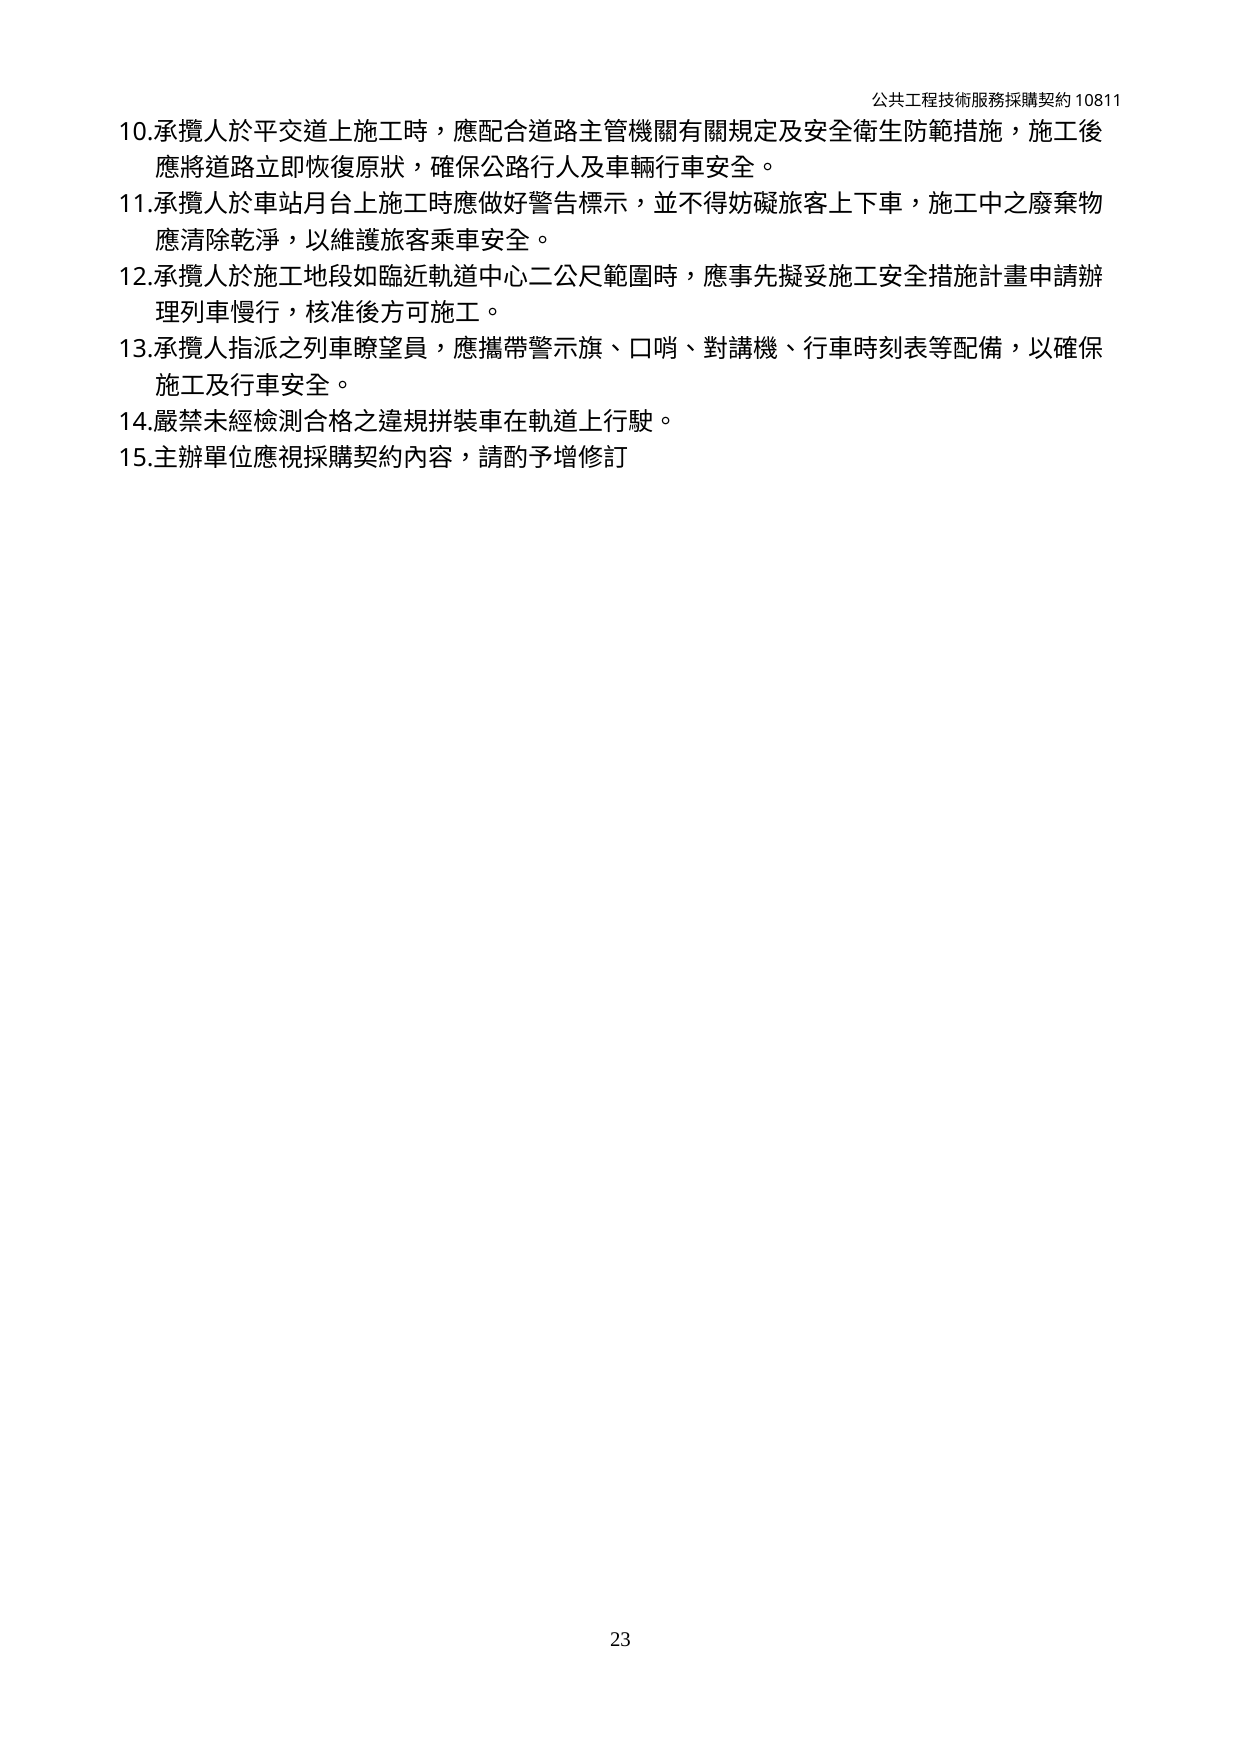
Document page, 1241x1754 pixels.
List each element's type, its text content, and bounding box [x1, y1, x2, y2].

text 14.嚴禁未經檢測合格之違規拼裝車在軌道上行駛。 [118, 401, 1122, 438]
text 10.承攬人於平交道上施工時，應配合道路主管機關有關規定及安全衛生防範措施，施工後應將道路立即恢復原狀，確保公路行人及車輛行車安全。 [118, 111, 1122, 184]
text 12.承攬人於施工地段如臨近軌道中心二公尺範圍時，應事先擬妥施工安全措施計畫申請辦理列車慢行，核准後方可施工。 [118, 256, 1122, 329]
text 11.承攬人於車站月台上施工時應做好警告標示，並不得妨礙旅客上下車，施工中之廢棄物 應清除乾淨，以維護旅客乘車安全。 [118, 184, 1122, 256]
text 15.主辦單位應視採購契約內容，請酌予增修訂 [118, 438, 1122, 474]
text 13.承攬人指派之列車瞭望員，應攜帶警示旗、口哨、對講機、行車時刻表等配備，以確保施工及行車安全。 [118, 329, 1122, 401]
